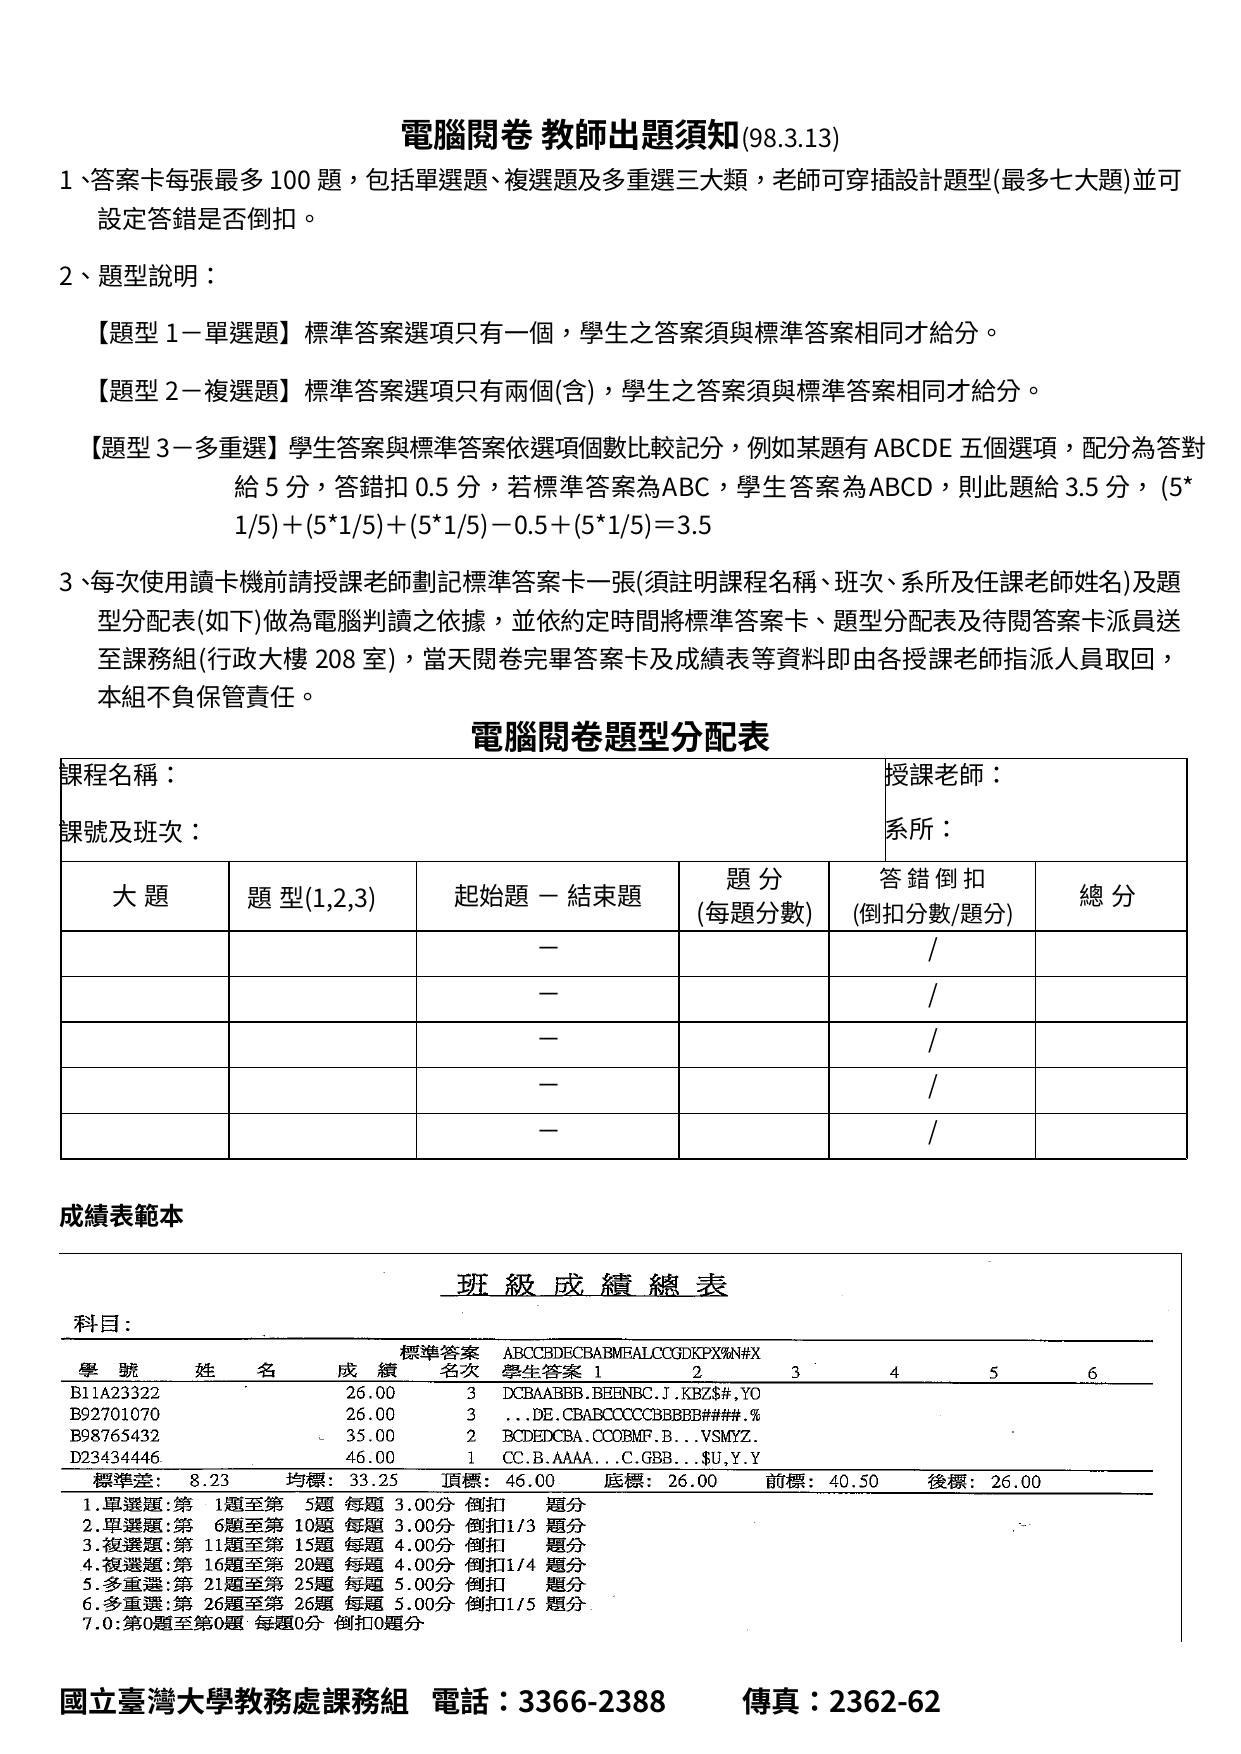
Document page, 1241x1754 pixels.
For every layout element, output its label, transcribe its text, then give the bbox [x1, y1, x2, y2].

text 3、每次使用讀卡機前請授課老師劃記標準答案卡一張(須註明課程名稱、班次、系所及任課老師姓名)及題型分配表(如下)做為電腦判讀之依據，並依約定時間將標準答案卡、題型分配表及待閱答案卡派員送至課務組(行政大樓 208 室)，當天閱卷完畢答案卡及成績表等資料即由各授課老師指派人員取回，本組不負保管責任。 [59, 563, 1182, 714]
table_cell [230, 1068, 416, 1112]
table_cell 總 分 [1036, 862, 1186, 930]
table_cell [62, 1068, 228, 1112]
table_cell / [830, 1023, 1035, 1067]
picture [60, 1254, 1169, 1631]
text 【題型 2－複選題】標準答案選項只有兩個(含)，學生之答案須與標準答案相同才給分。 [84, 371, 1217, 408]
table_cell [230, 1114, 416, 1158]
table_cell [230, 977, 416, 1021]
table_cell [680, 977, 828, 1021]
table_cell [62, 1023, 228, 1067]
table_cell 答 錯 倒 扣 (倒扣分數/題分) [830, 862, 1035, 930]
table_cell 題 分 (每題分數) [680, 862, 828, 930]
text 國立臺灣大學教務處課務組 電話：3366-2388 傳真：2362-62 [59, 1681, 948, 1720]
text 【題型 1－單選題】標準答案選項只有一個，學生之答案須與標準答案相同才給分。 [84, 314, 1217, 350]
table_cell [1036, 1068, 1186, 1112]
table_cell － [417, 977, 678, 1021]
text 電腦閱卷 教師出題須知(98.3.13) [328, 109, 912, 157]
table_cell / [830, 1068, 1035, 1112]
table_cell [62, 977, 228, 1021]
table_cell － [417, 1068, 678, 1112]
table_cell [62, 932, 228, 976]
table_cell 大 題 [62, 862, 228, 930]
table_cell [62, 1114, 228, 1158]
table_cell / [830, 977, 1035, 1021]
table_cell [680, 932, 828, 976]
table_cell / [830, 932, 1035, 976]
table_cell [230, 932, 416, 976]
text 成績表範本 [59, 1196, 1217, 1232]
table_cell [680, 1068, 828, 1112]
text 電腦閱卷題型分配表 [328, 716, 912, 757]
table_cell [680, 1023, 828, 1067]
table_cell [1036, 1023, 1186, 1067]
table_cell 題 型(1,2,3) [230, 862, 416, 930]
table_cell [1036, 1114, 1186, 1158]
table_header 授課老師： 系所： [886, 759, 1186, 861]
table_cell [1036, 932, 1186, 976]
text 【題型 3－多重選】學生答案與標準答案依選項個數比較記分，例如某題有 ABCDE 五個選項，配分為答對給 5 分，答錯扣 0.5 分，若標準答案為ABC，學生答案為ABCD，則此題給 3.5 分， (5*1/5)＋(5*1/5)＋(5*1/5)－0.5＋(5*1/5)＝3.5 [80, 429, 1206, 542]
text 1、答案卡每張最多 100 題，包括單選題、複選題及多重選三大類，老師可穿插設計題型(最多七大題)並可設定答錯是否倒扣。 [59, 161, 1182, 235]
table_cell [230, 1023, 416, 1067]
text 2、題型說明： [59, 256, 1217, 293]
table_cell [1036, 977, 1186, 1021]
table_cell [680, 1114, 828, 1158]
table_header 課程名稱： 課號及班次： [62, 759, 885, 861]
table_cell － [417, 1023, 678, 1067]
table_cell － [417, 1114, 678, 1158]
table_cell / [830, 1114, 1035, 1158]
table_cell － [417, 932, 678, 976]
table_cell 起始題 － 結束題 [417, 862, 678, 930]
